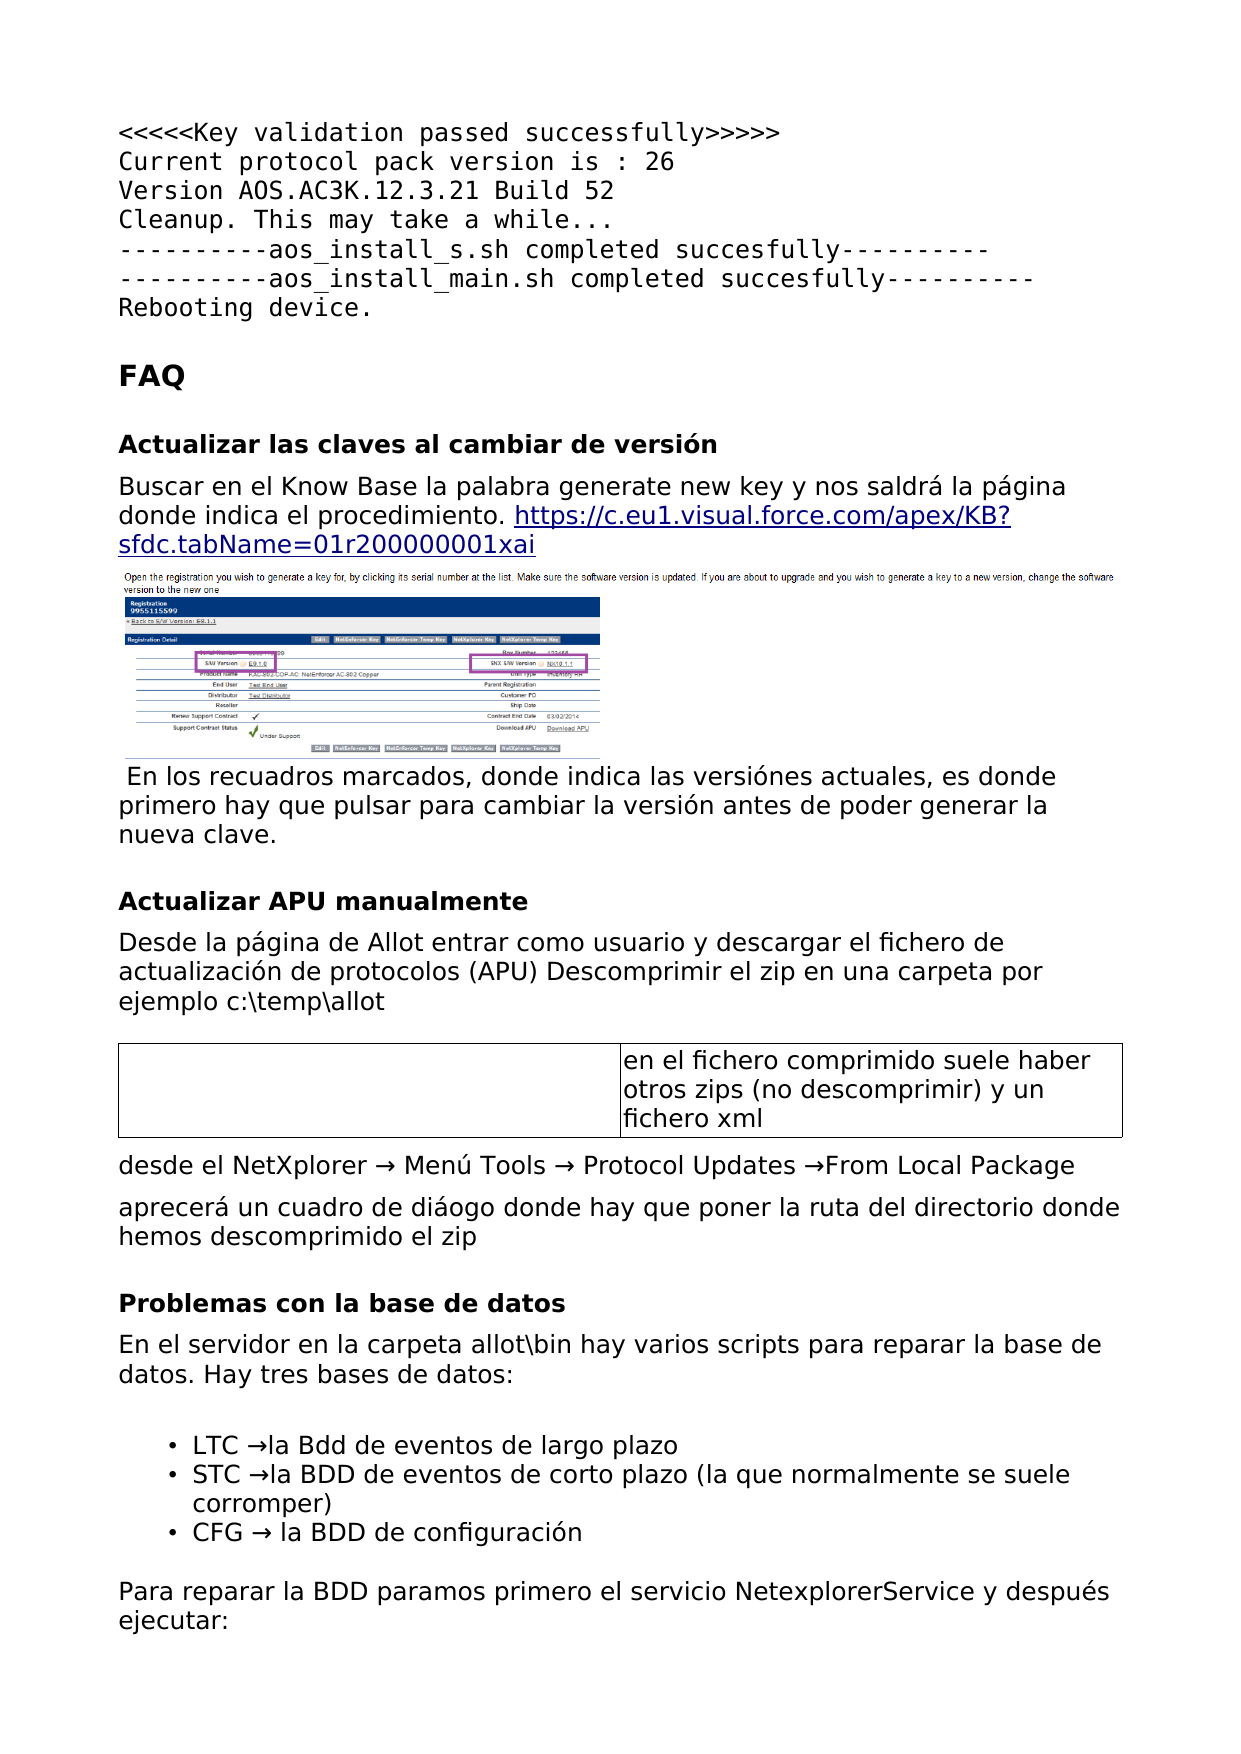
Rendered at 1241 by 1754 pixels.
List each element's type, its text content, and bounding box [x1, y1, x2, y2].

text aprecerá un cuadro de diáogo donde hay que poner la ruta del directorio donde hemos descomprimido el zip [118, 1193, 1122, 1252]
list CFG → la BDD de configuración [177, 1518, 1122, 1548]
picture [118, 572, 1123, 762]
subtitle Actualizar APU manualmente [118, 887, 1122, 916]
subtitle FAQ [118, 359, 1122, 393]
text En el servidor en la carpeta allot\bin hay varios scripts para reparar la base de datos. Hay tres bases de datos: [118, 1331, 1122, 1389]
text En los recuadros marcados, donde indica las versiónes actuales, es donde primero hay que pulsar para cambiar la versión antes de poder generar la nueva clave. [118, 762, 1122, 849]
text Para reparar la BDD paramos primero el servicio NetexplorerService y después ejecutar: [118, 1577, 1122, 1636]
subtitle Actualizar las claves al cambiar de versión [118, 431, 1122, 460]
subtitle Problemas con la base de datos [118, 1289, 1122, 1318]
table_header [119, 1044, 620, 1137]
table_header en el fichero comprimido suele haber otros zips (no descomprimir) y un fichero xml [621, 1044, 1122, 1137]
text <<<<<Key validation passed successfully>>>>> Current protocol pack version is : 26 Version AOS.AC3K.12.3.21 Build 52 Cleanup. This may take a while... ----------aos_install_s.sh completed succesfully---------- ----------aos_install_main.sh completed succesfully---------- Rebooting device. [118, 118, 1122, 322]
text desde el NetXplorer → Menú Tools → Protocol Updates →From Local Package [118, 1152, 1122, 1181]
text Buscar en el Know Base la palabra generate new key y nos saldrá la página donde indica el procedimiento. https://c.eu1.visual.force.com/apex/KB?sfdc.tabName=01r200000001xai [118, 472, 1122, 560]
list STC →la BDD de eventos de corto plazo (la que normalmente se suele corromper) [177, 1460, 1122, 1518]
list LTC →la Bdd de eventos de largo plazo [177, 1431, 1122, 1460]
text Desde la página de Allot entrar como usuario y descargar el fichero de actualización de protocolos (APU) Descomprimir el zip en una carpeta por ejemplo c:\temp\allot [118, 928, 1122, 1016]
